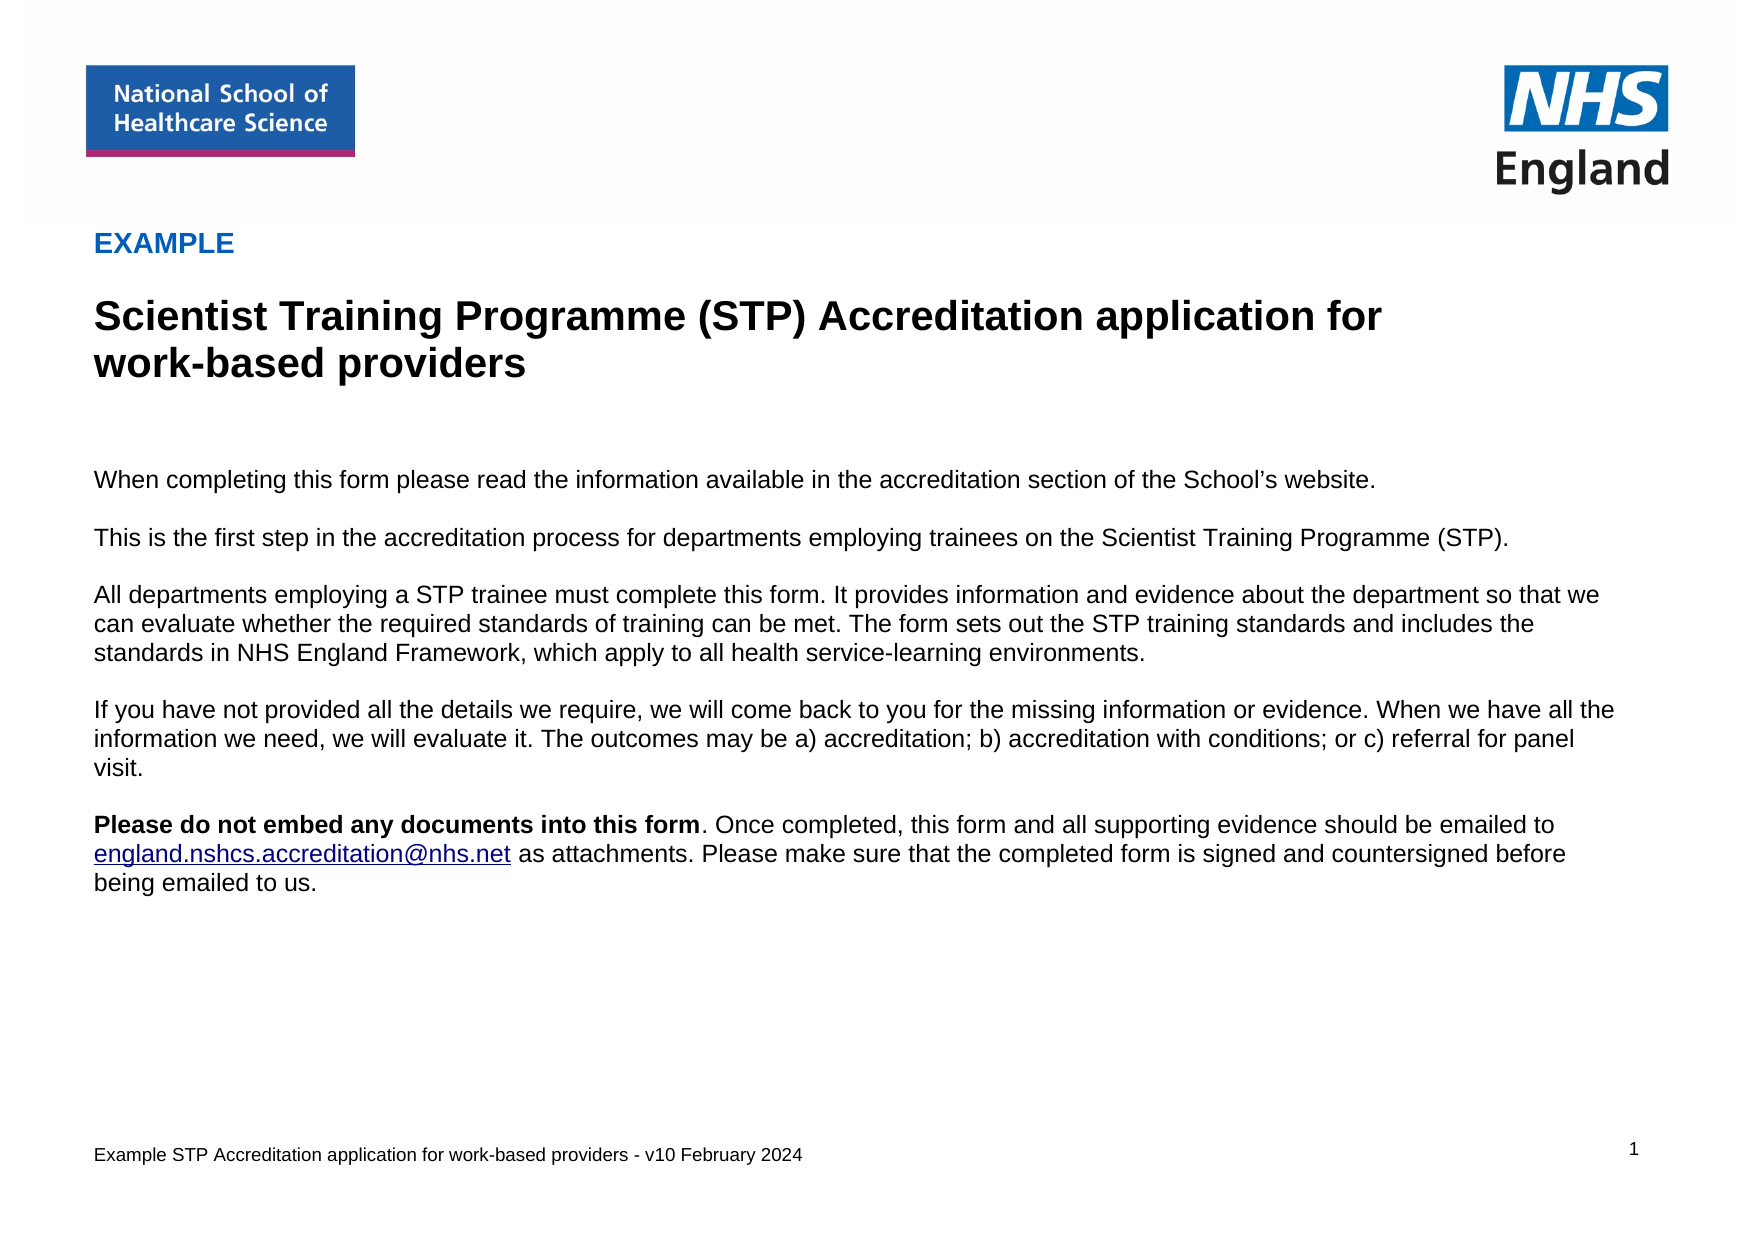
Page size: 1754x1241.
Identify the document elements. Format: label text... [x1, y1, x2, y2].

text Please do not embed any documents into this form. Once completed, this form and all supporting evidence should be emailed to england.nshcs.accreditation@nhs.net as attachments. Please make sure that the completed form is signed and countersigned before being emailed to us. [94, 810, 1631, 896]
subtitle EXAMPLE [94, 227, 1631, 260]
text When completing this form please read the information available in the accreditation section of the School’s website. [94, 465, 1631, 494]
text If you have not provided all the details we require, we will come back to you for the missing information or evidence. When we have all the information we need, we will evaluate it. The outcomes may be a) accreditation; b) accreditation with conditions; or c) referral for panel visit. [94, 695, 1631, 781]
text This is the first step in the accreditation process for departments employing trainees on the Scientist Training Programme (STP). [94, 523, 1631, 551]
text All departments employing a STP trainee must complete this form. It provides information and evidence about the department so that we can evaluate whether the required standards of training can be met. The form sets out the STP training standards and includes the standards in NHS England Framework, which apply to all health service-learning environments. [94, 580, 1631, 666]
subtitle Scientist Training Programme (STP) Accreditation application for work-based providers [94, 291, 1631, 387]
